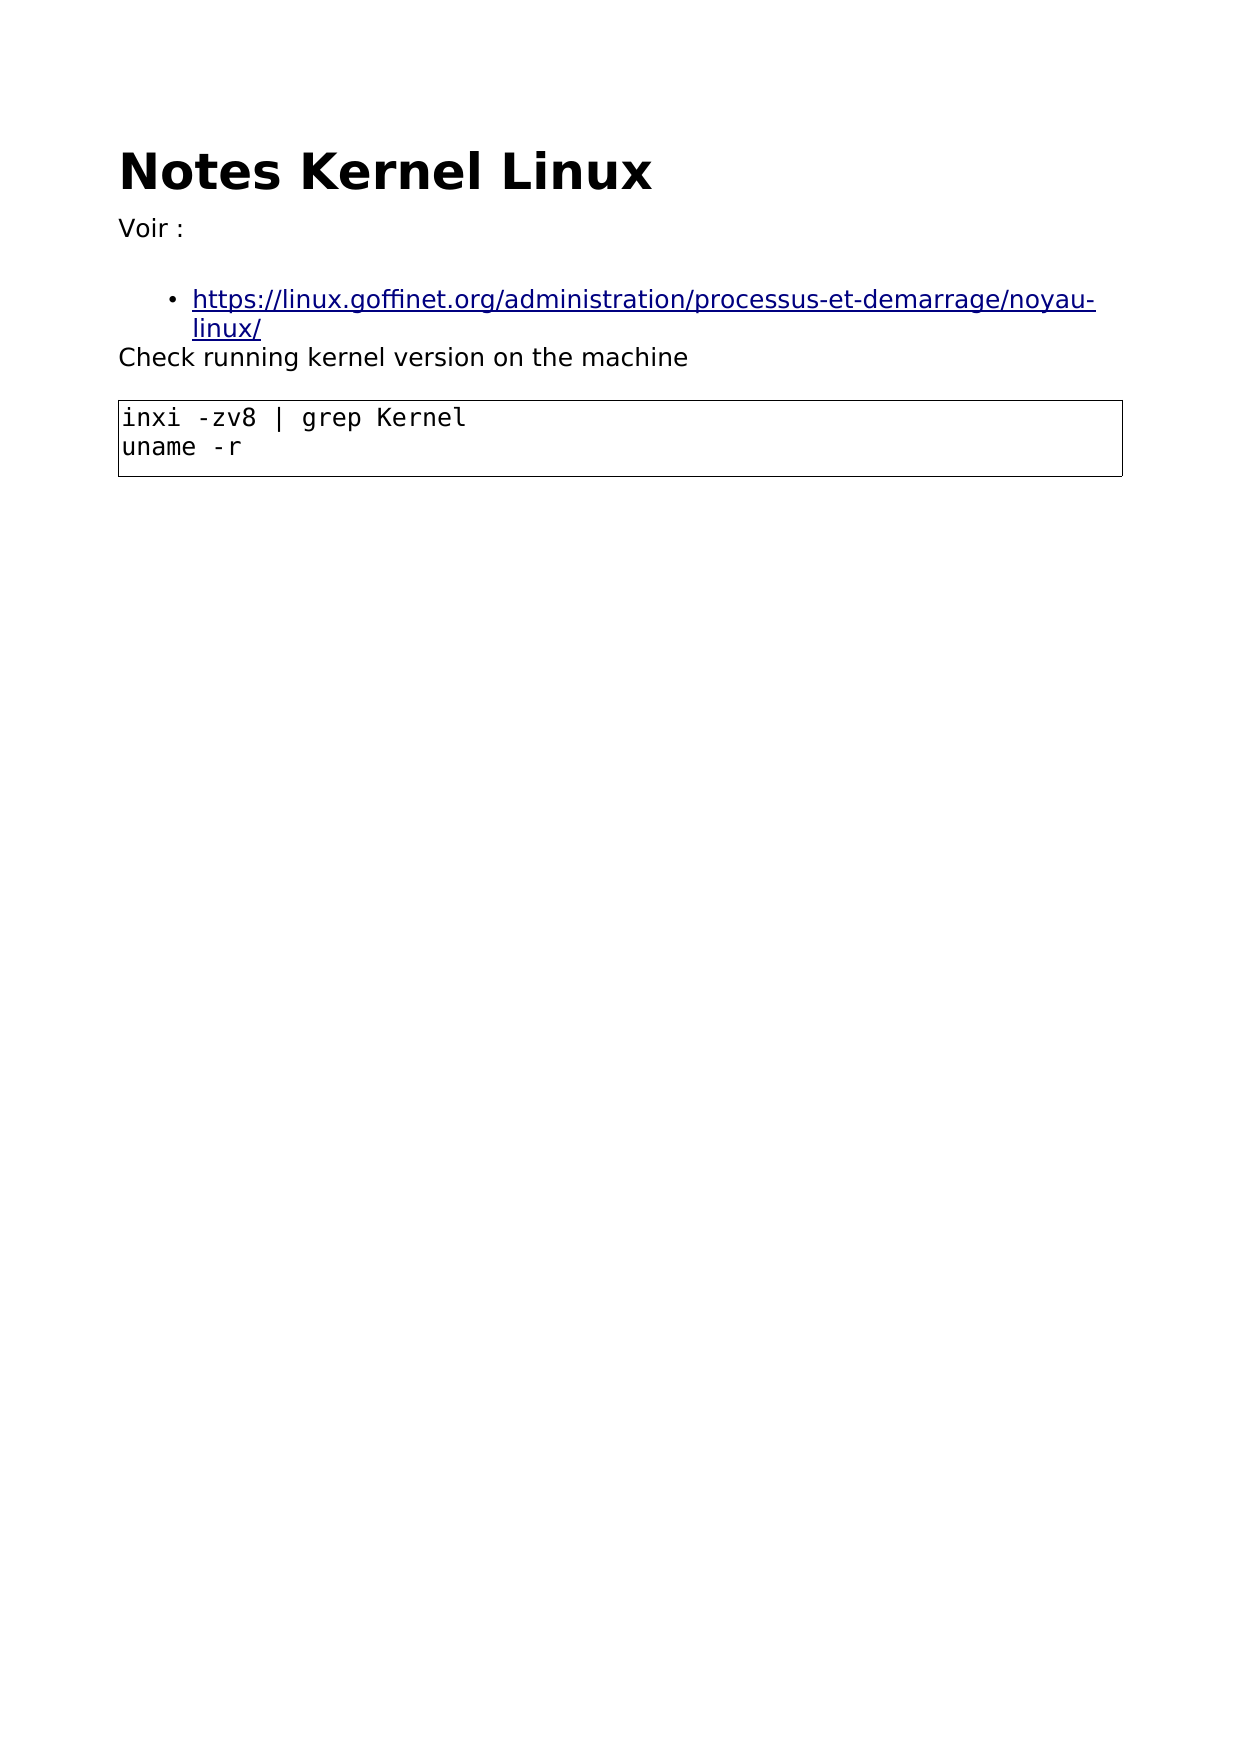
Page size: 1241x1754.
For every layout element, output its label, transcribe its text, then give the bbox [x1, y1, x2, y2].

text Voir : [118, 214, 1122, 243]
list https://linux.goffinet.org/administration/processus-et-demarrage/noyau-linux/ [177, 285, 1122, 343]
text Check running kernel version on the machine [118, 343, 1122, 372]
table_header inxi -zv8 | grep Kernel uname -r [119, 401, 1122, 476]
subtitle Notes Kernel Linux [118, 143, 1122, 201]
